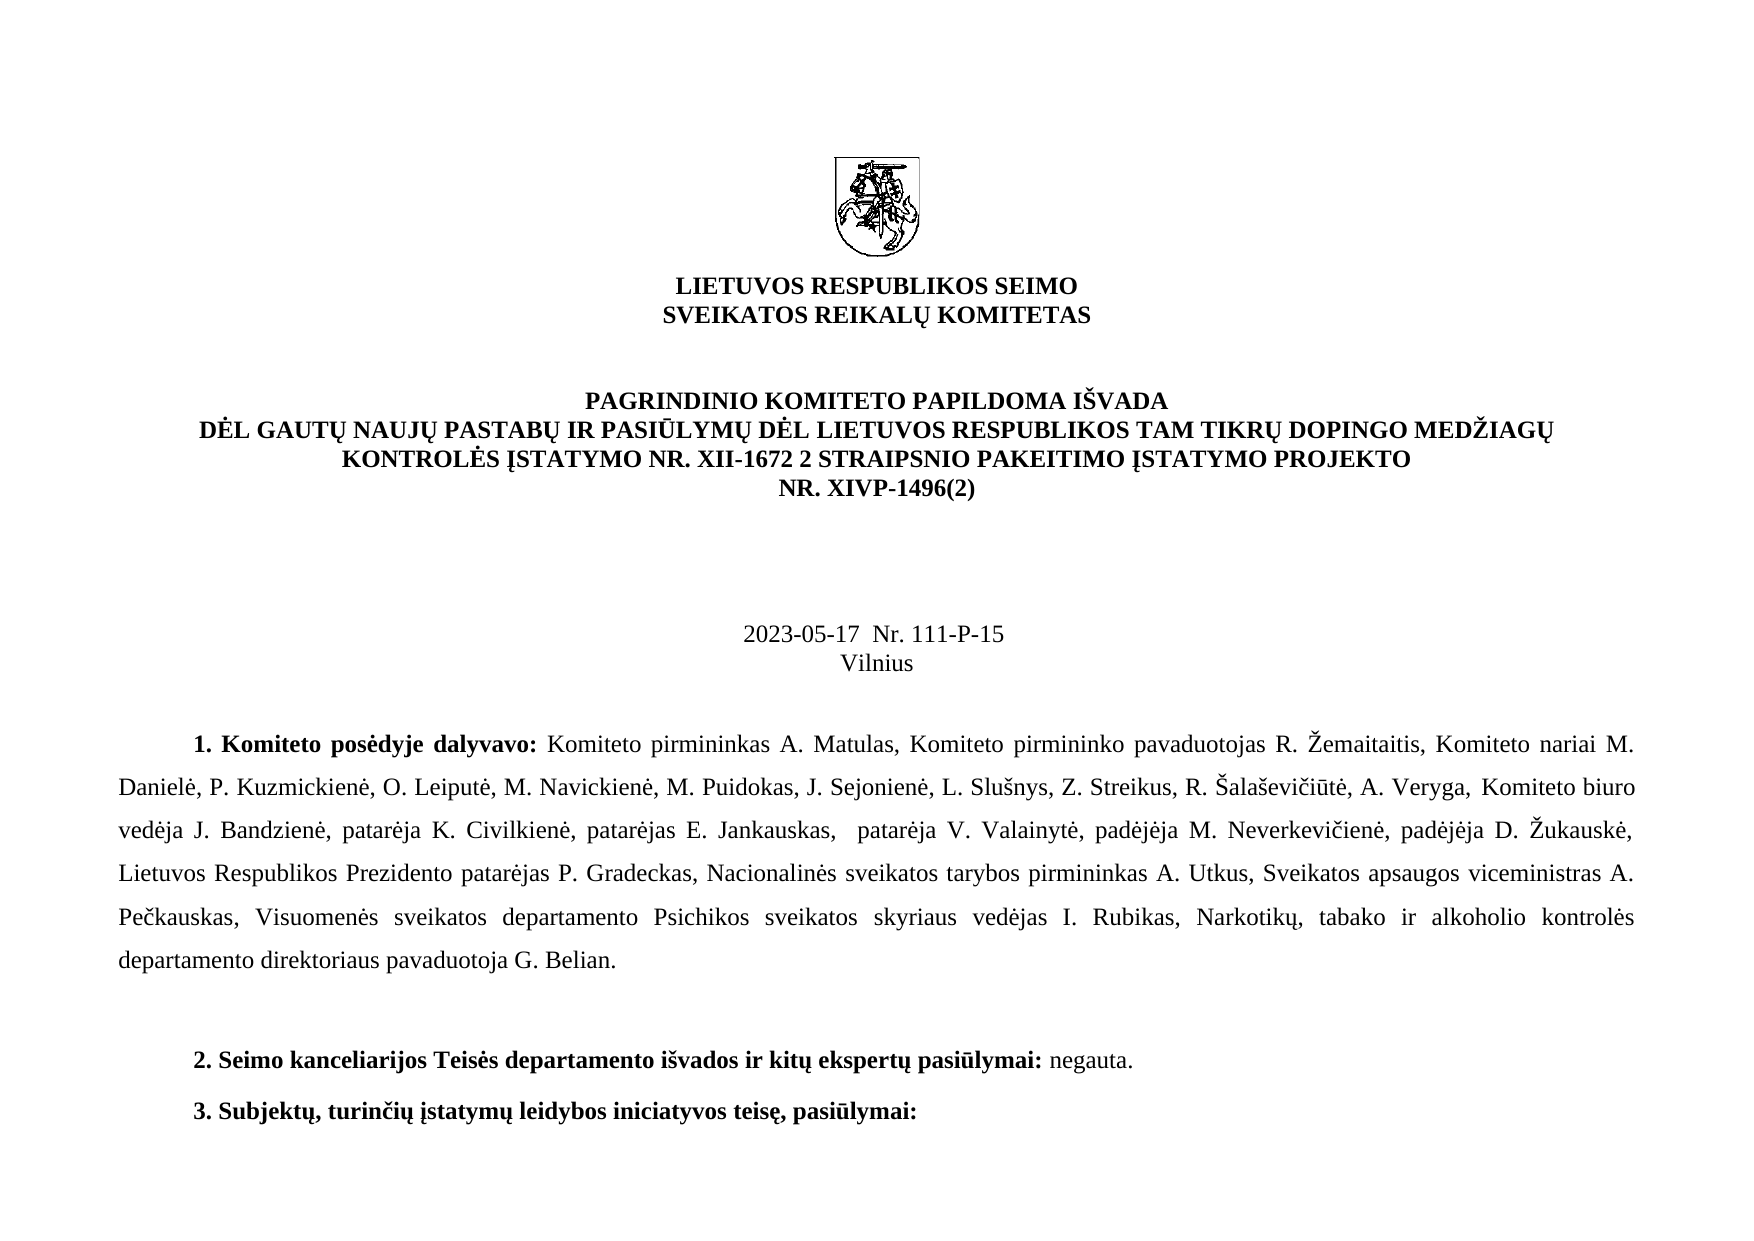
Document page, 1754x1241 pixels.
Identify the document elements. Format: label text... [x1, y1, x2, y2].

text 2023-05-17 Nr. 111-P-15 [118, 619, 1635, 648]
text NR. XIVP-1496(2) [118, 473, 1635, 501]
text LIETUVOS RESPUBLIKOS SEIMO [118, 271, 1635, 300]
subtitle 3. Subjektų, turinčių įstatymų leidybos iniciatyvos teisę, pasiūlymai: [118, 1096, 1635, 1124]
text Vilnius [118, 648, 1635, 676]
text 1. Komiteto posėdyje dalyvavo: Komiteto pirmininkas A. Matulas, Komiteto pirmininko pavaduotojas R. Žemaitaitis, Komiteto nariai M. Danielė, P. Kuzmickienė, O. Leiputė, M. Navickienė, M. Puidokas, J. Sejonienė, L. Slušnys, Z. Streikus, R. Šalaševičiūtė, A. Veryga, Komiteto biuro vedėja J. Bandzienė, patarėja K. Civilkienė, patarėjas E. Jankauskas, patarėja V. Valainytė, padėjėja M. Neverkevičienė, padėjėja D. Žukauskė, Lietuvos Respublikos Prezidento patarėjas P. Gradeckas, Nacionalinės sveikatos tarybos pirmininkas A. Utkus, Sveikatos apsaugos viceministras A. Pečkauskas, Visuomenės sveikatos departamento Psichikos sveikatos skyriaus vedėjas I. Rubikas, Narkotikų, tabako ir alkoholio kontrolės departamento direktoriaus pavaduotoja G. Belian. [118, 729, 1635, 973]
subtitle PAGRINDINIO KOMITETO PAPILDOMA IŠVADA [118, 386, 1635, 415]
text Sveikatos reikalų komitetas [118, 300, 1635, 329]
subtitle 2. Seimo kanceliarijos Teisės departamento išvados ir kitų ekspertų pasiūlymai: negauta. [118, 1045, 1635, 1074]
text DĖL GAUTŲ NAUJŲ PASTABŲ IR PASIŪLYMŲ DĖL LIETUVOS RESPUBLIKOS TAM TIKRŲ DOPINGO MEDŽIAGŲ KONTROLĖS ĮSTATYMO NR. XII-1672 2 STRAIPSNIO PAKEITIMO ĮSTATYMO PROJEKTO [118, 415, 1635, 473]
